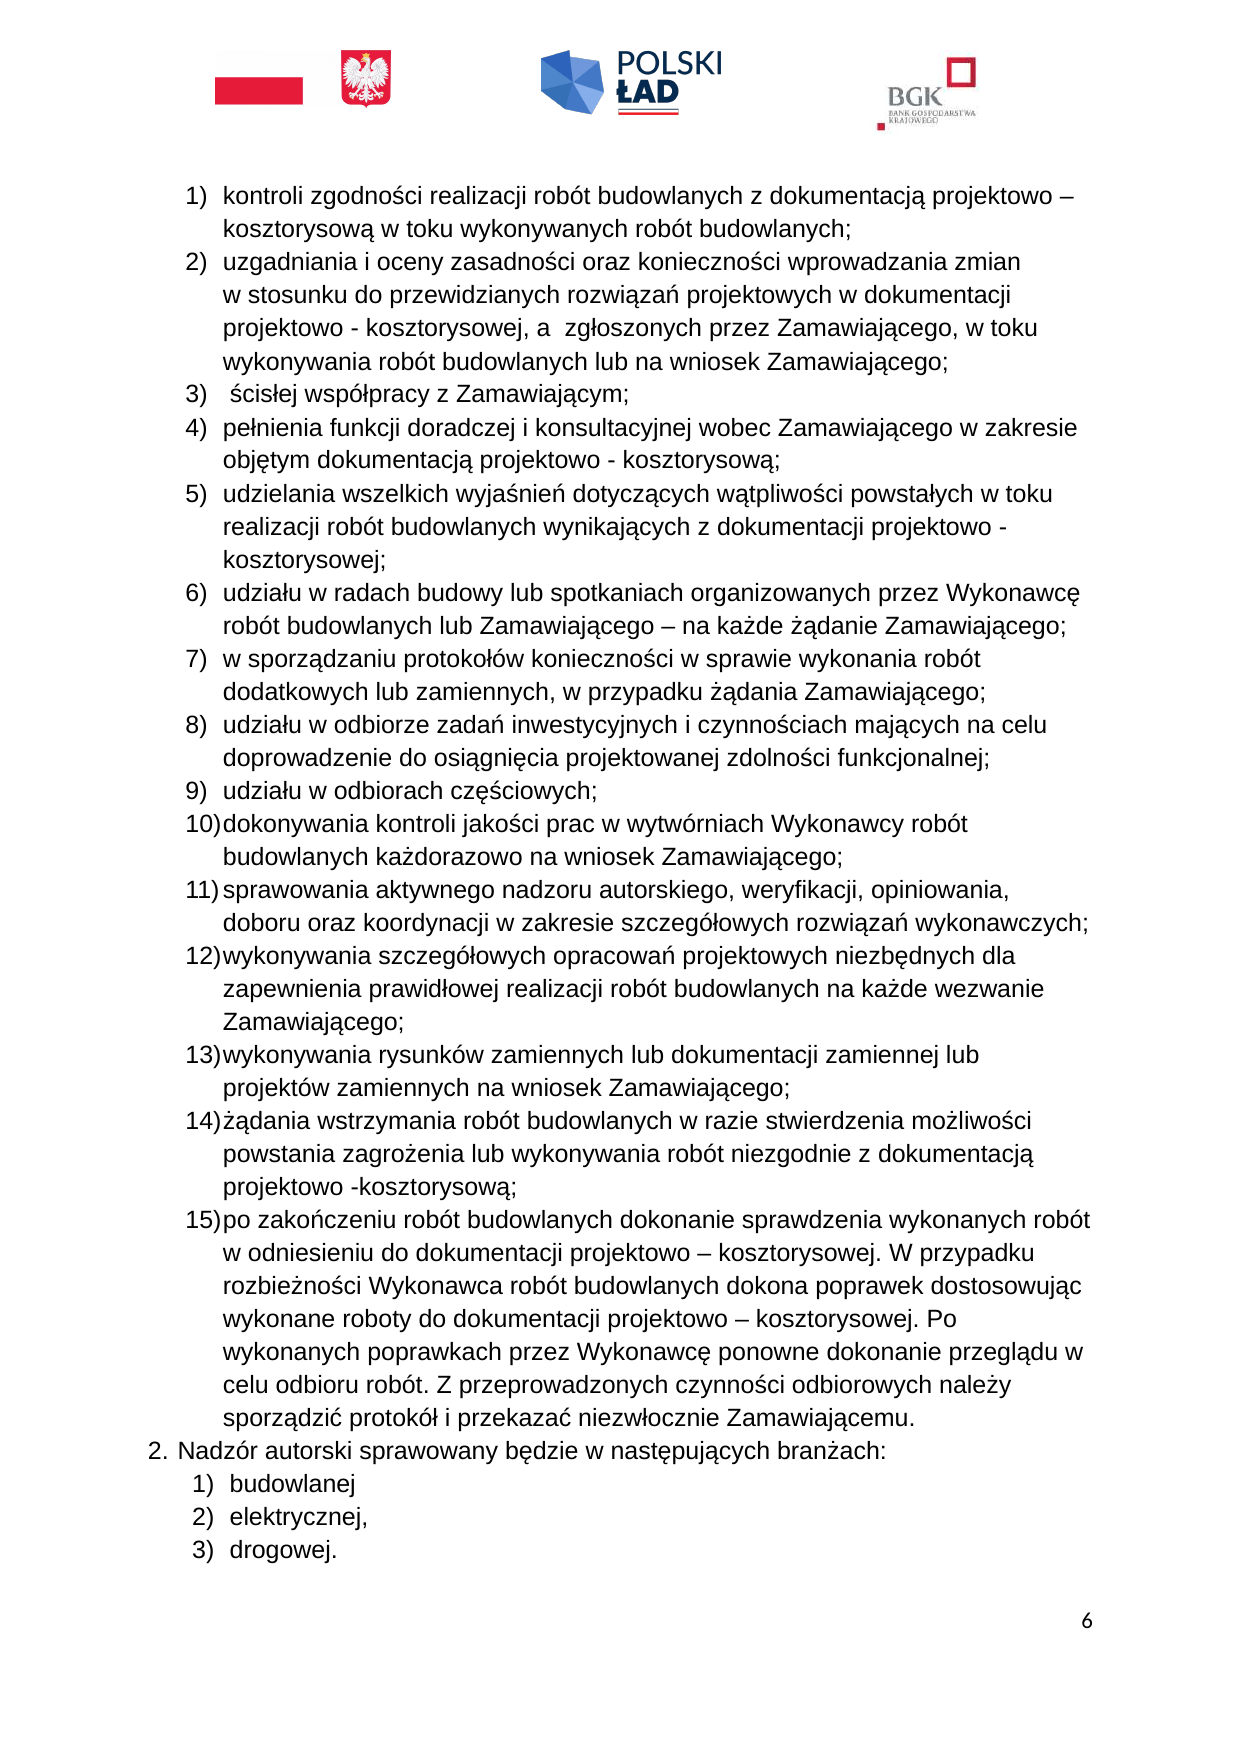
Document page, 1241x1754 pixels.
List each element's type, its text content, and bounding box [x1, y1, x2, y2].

list w sporządzaniu protokołów konieczności w sprawie wykonania robót dodatkowych lub zamiennych, w przypadku żądania Zamawiającego; [185, 644, 1093, 705]
list udzielania wszelkich wyjaśnień dotyczących wątpliwości powstałych w toku realizacji robót budowlanych wynikających z dokumentacji projektowo - kosztorysowej; [185, 478, 1093, 573]
list uzgadniania i oceny zasadności oraz konieczności wprowadzania zmian w stosunku do przewidzianych rozwiązań projektowych w dokumentacji projektowo - kosztorysowej, a zgłoszonych przez Zamawiającego, w toku wykonywania robót budowlanych lub na wniosek Zamawiającego; [185, 247, 1093, 375]
list elektrycznej, [192, 1502, 1093, 1531]
list żądania wstrzymania robót budowlanych w razie stwierdzenia możliwości powstania zagrożenia lub wykonywania robót niezgodnie z dokumentacją projektowo -kosztorysową; [185, 1106, 1093, 1201]
list udziału w odbiorze zadań inwestycyjnych i czynnościach mających na celu doprowadzenie do osiągnięcia projektowanej zdolności funkcjonalnej; [185, 710, 1093, 771]
list budowlanej [192, 1469, 1093, 1498]
list drogowej. [192, 1535, 1093, 1564]
list pełnienia funkcji doradczej i konsultacyjnej wobec Zamawiającego w zakresie objętym dokumentacją projektowo - kosztorysową; [185, 412, 1093, 474]
list ścisłej współpracy z Zamawiającym; [185, 379, 1093, 408]
list udziału w radach budowy lub spotkaniach organizowanych przez Wykonawcę robót budowlanych lub Zamawiającego – na każde żądanie Zamawiającego; [185, 578, 1093, 639]
list po zakończeniu robót budowlanych dokonanie sprawdzenia wykonanych robót w odniesieniu do dokumentacji projektowo – kosztorysowej. W przypadku rozbieżności Wykonawca robót budowlanych dokona poprawek dostosowując wykonane roboty do dokumentacji projektowo – kosztorysowej. Po wykonanych poprawkach przez Wykonawcę ponowne dokonanie przeglądu w celu odbioru robót. Z przeprowadzonych czynności odbiorowych należy sporządzić protokół i przekazać niezwłocznie Zamawiającemu. [185, 1205, 1093, 1432]
list udziału w odbiorach częściowych; [185, 776, 1093, 804]
list dokonywania kontroli jakości prac w wytwórniach Wykonawcy robót budowlanych każdorazowo na wniosek Zamawiającego; [185, 809, 1093, 871]
list Nadzór autorski sprawowany będzie w następujących branżach: [148, 1436, 1093, 1465]
list kontroli zgodności realizacji robót budowlanych z dokumentacją projektowo – kosztorysową w toku wykonywanych robót budowlanych; [185, 181, 1093, 243]
list sprawowania aktywnego nadzoru autorskiego, weryfikacji, opiniowania, doboru oraz koordynacji w zakresie szczegółowych rozwiązań wykonawczych; [185, 875, 1093, 937]
list wykonywania rysunków zamiennych lub dokumentacji zamiennej lub projektów zamiennych na wniosek Zamawiającego; [185, 1040, 1093, 1102]
list wykonywania szczegółowych opracowań projektowych niezbędnych dla zapewnienia prawidłowej realizacji robót budowlanych na każde wezwanie Zamawiającego; [185, 941, 1093, 1036]
